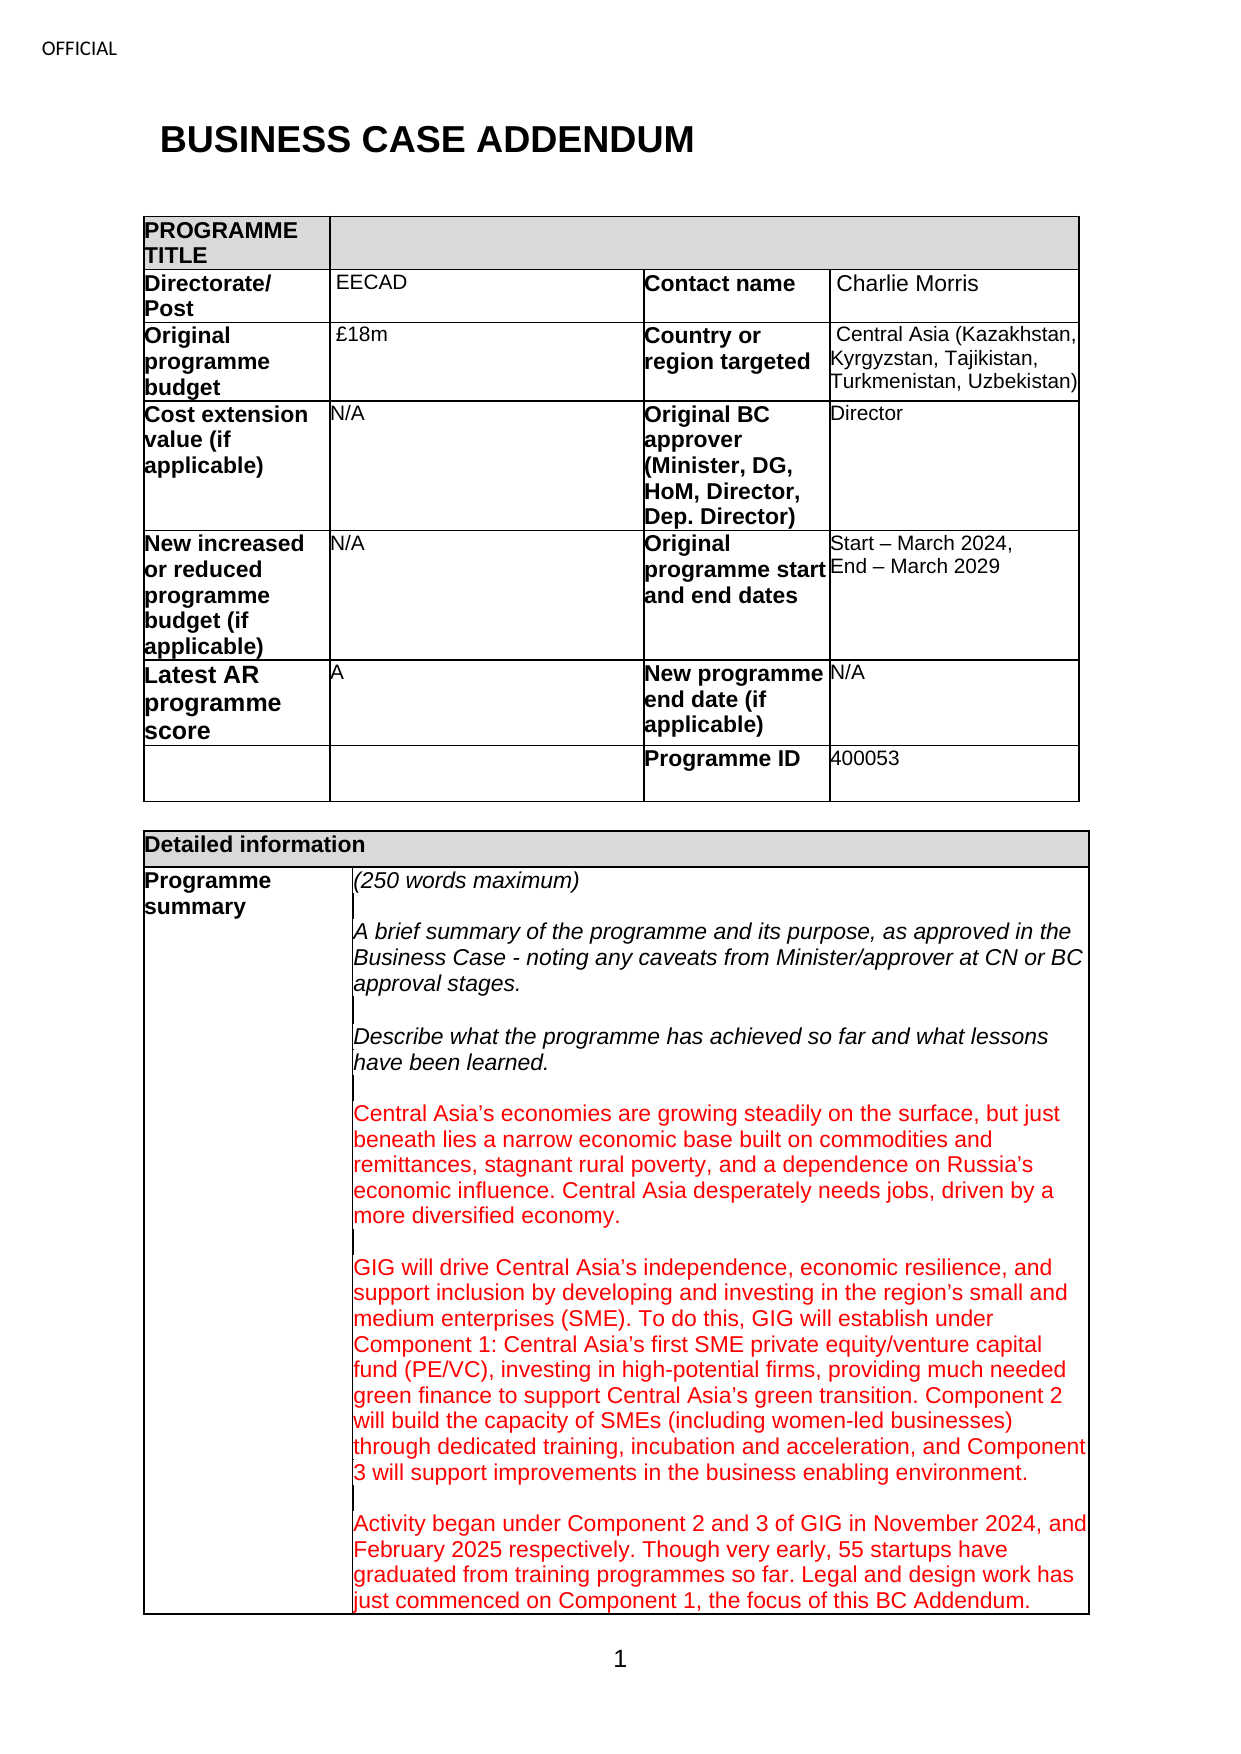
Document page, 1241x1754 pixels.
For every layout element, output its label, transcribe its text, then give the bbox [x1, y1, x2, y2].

table_cell Original programme start and end dates [645, 531, 829, 659]
table_cell N/A [331, 531, 643, 659]
table_cell Directorate/ Post [145, 270, 329, 321]
text BUSINESS CASE ADDENDUM [159, 118, 1096, 160]
table_cell Country or region targeted [645, 323, 829, 400]
table_cell Director [831, 402, 1078, 529]
table_header Detailed information [145, 832, 1088, 866]
table_cell Programme ID [645, 746, 829, 801]
table_cell Programme summary [145, 868, 352, 1613]
table_cell N/A [831, 661, 1078, 744]
table_cell Start – March 2024, End – March 2029 [831, 531, 1078, 659]
table_cell 400053 [831, 746, 1078, 801]
table_cell Original BC approver (Minister, DG, HoM, Director, Dep. Director) [645, 402, 829, 529]
table_cell Cost extension value (if applicable) [145, 402, 329, 529]
table_header PROGRAMME TITLE [145, 217, 329, 269]
table_cell EECAD [331, 270, 643, 321]
table_cell Original programme budget [145, 323, 329, 400]
table_cell Contact name [645, 270, 829, 321]
table_cell N/A [331, 402, 643, 529]
table_cell Latest AR programme score [145, 661, 329, 744]
table_cell Central Asia (Kazakhstan, Kyrgyzstan, Tajikistan, Turkmenistan, Uzbekistan) [831, 323, 1078, 400]
table_cell [331, 746, 643, 801]
table_cell New increased or reduced programme budget (if applicable) [145, 531, 329, 659]
table_cell [145, 746, 329, 801]
table_cell £18m [331, 323, 643, 400]
table_cell Charlie Morris [831, 270, 1078, 321]
table_header [331, 217, 1078, 269]
table_cell New programme end date (if applicable) [645, 661, 829, 744]
table_cell A [331, 661, 643, 744]
table_cell (250 words maximum) A brief summary of the programme and its purpose, as approved in the Business Case - noting any caveats from Minister/approver at CN or BC approval stages. Describe what the programme has achieved so far and what lessons have been learned. Central Asia’s economies are growing steadily on the surface, but just beneath lies a narrow economic base built on commodities and remittances, stagnant rural poverty, and a dependence on Russia’s economic influence. Central Asia desperately needs jobs, driven by a more diversified economy. GIG will drive Central Asia’s independence, economic resilience, and support inclusion by developing and investing in the region’s small and medium enterprises (SME). To do this, GIG will establish under Component 1: Central Asia’s first SME private equity/venture capital fund (PE/VC), investing in high-potential firms, providing much needed green finance to support Central Asia’s green transition. Component 2 will build the capacity of SMEs (including women-led businesses) through dedicated training, incubation and acceleration, and Component 3 will support improvements in the business enabling environment. Activity began under Component 2 and 3 of GIG in November 2024, and February 2025 respectively. Though very early, 55 startups have graduated from training programmes so far. Legal and design work has just commenced on Component 1, the focus of this BC Addendum. [354, 868, 1088, 1613]
